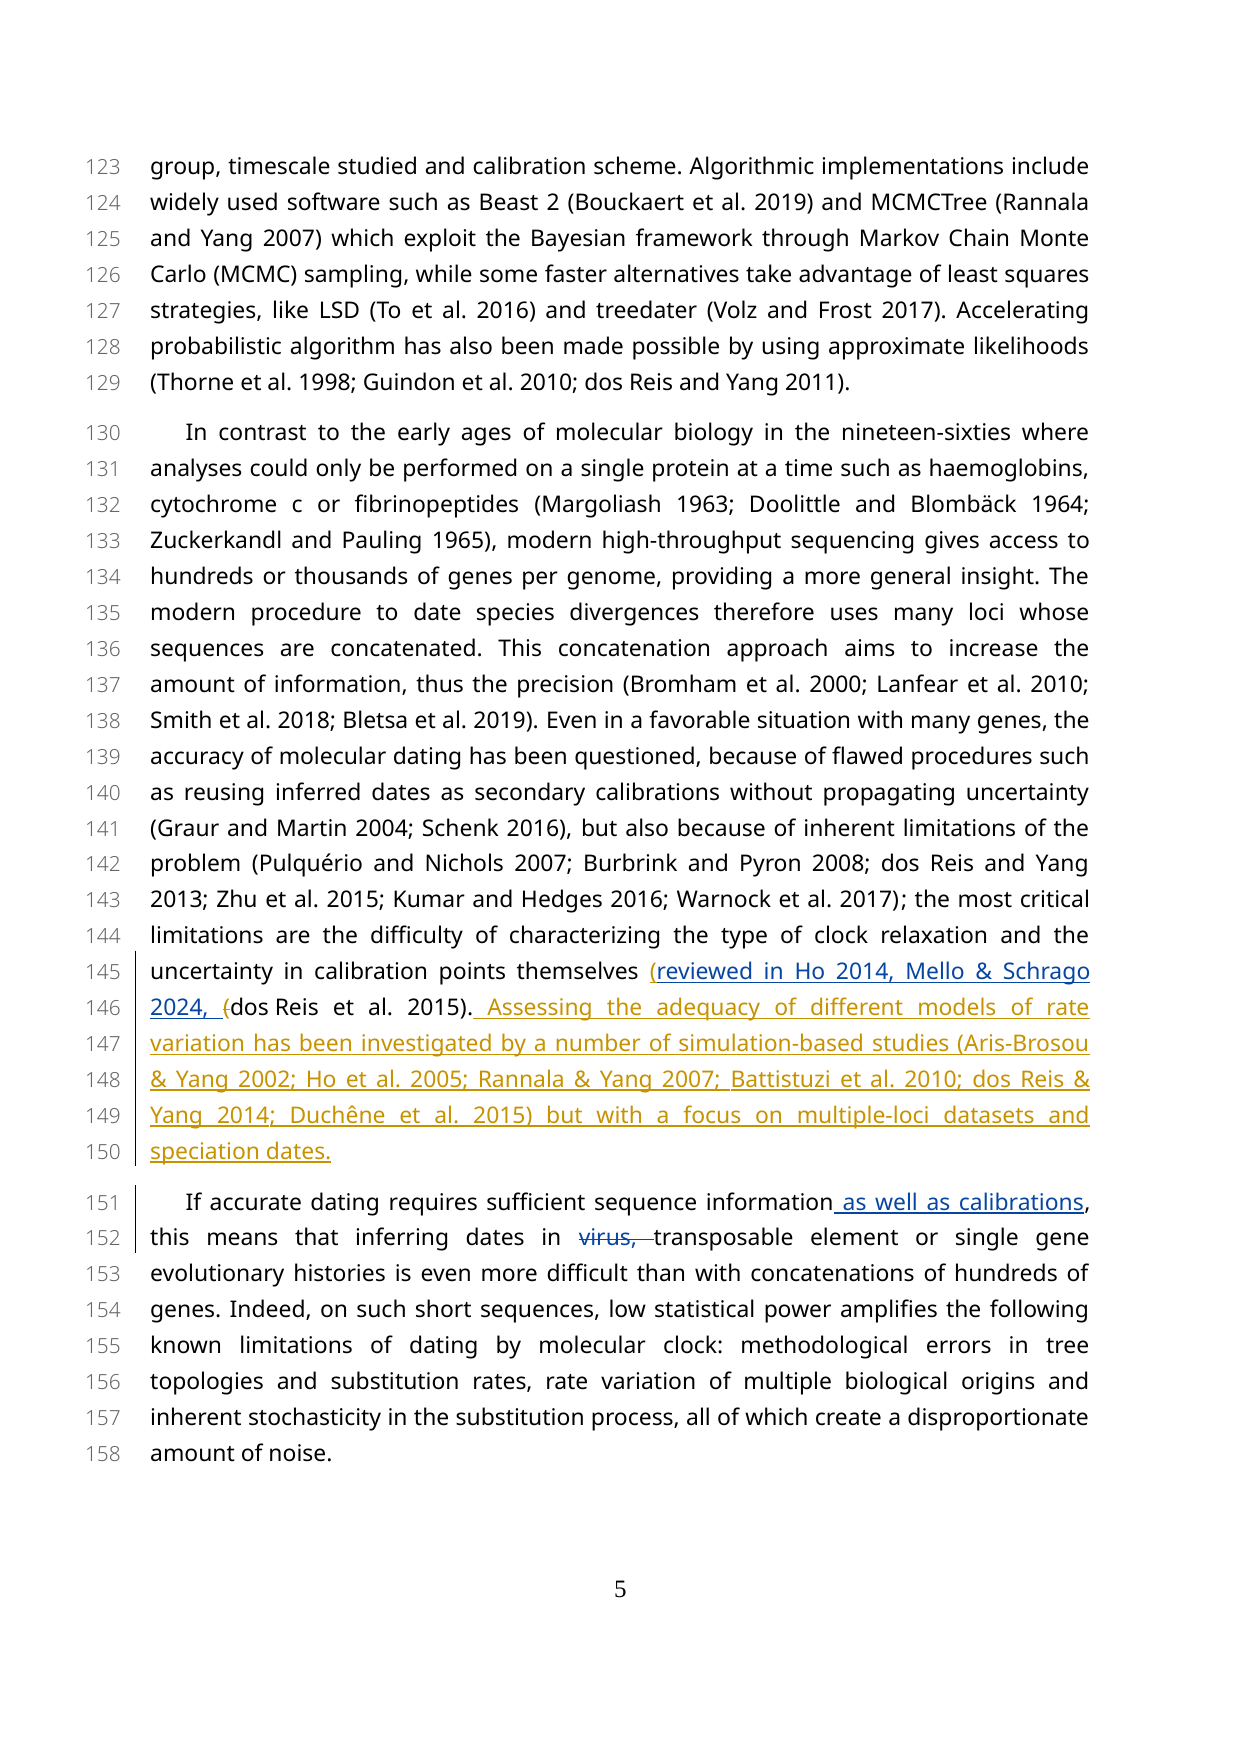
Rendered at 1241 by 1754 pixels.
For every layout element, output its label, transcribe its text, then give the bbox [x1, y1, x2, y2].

text Initially, tests of constancy such as the relative rate tests (e.g. in Sarich and Wilson 1966; Fitch and Langley 1976; Gu and Li 1992; Tajima 1993) or the likelihood-ratio test of the clock (Felsenstein 1981) were developed to assess these rate variations. Nowadays, most models accommodate a non constant molecular clock providing that enough calibrations are specified. How to relax the clock constancy is not settled: autocorrelated rates assume a progressive change between connected branches (Thorne et al. 1998; Kishino et al. 2001) while uncorrelated clock rates just follow an overall distribution across branches (Drummond et al. 2006). In the uncorrelated case, the branch-wise rates are most commonly modeled as a lognormal, gamma or exponential distribution, and the branch lengths in units of substitution are usually obtained by multiplying these rates by the absolute time difference. As a consequence the variance of the branch length scales quadratically with the time difference. Alternatively the “white noise” model is totally uncorrelated at all times (i.e. within branches) and has the interesting property that the variance of the branch length scales only linearly with the time difference (Lepage et al. 2007). Different empirical studies support either the uncorrelated rates model (Drummond et al. 2006; Rannala and Yang 2007; Linder et al. 2011; Heath et al. 2012) or the autocorrelated clock rates (Thorne et al. 1998; Lepage et al. 2007; dos Reis et al. 2018; Smith et al. 2018), while a mixture of the two models over different timescales has also been proposed (Lartillot et al. 2016; Bletsa et al. 2019). However it is uncertain that autocorrelation can actually be detected (Linder et al. 2011; Ho et al. 2015; Tao et al. 2019) and the modalities of the rate relaxation are likely specific to each taxonomic group, timescale studied and calibration scheme. Algorithmic implementations include widely used software such as Beast 2 (Bouckaert et al. 2019) and MCMCTree (Rannala and Yang 2007) which exploit the Bayesian framework through Markov Chain Monte Carlo (MCMC) sampling, while some faster alternatives take advantage of least squares strategies, like LSD (To et al. 2016) and treedater (Volz and Frost 2017). Accelerating probabilistic algorithm has also been made possible by using approximate likelihoods (Thorne et al. 1998; Guindon et al. 2010; dos Reis and Yang 2011). [150, 150, 1090, 397]
text & Yang 2002; Ho et al. 2005; Rannala & Yang 2007; Battistuzi et al. 2010; dos Reis & [150, 1055, 1090, 1089]
text Yang 2014; Duchêne et al. 2015) but with a focus on multiple-loci datasets and [150, 1090, 1090, 1125]
text speciation dates. [150, 1126, 1090, 1166]
text If accurate dating requires sufficient sequence information as well as calibrations, this means that inferring dates in transposable element or single gene evolutionary histories is even more difficult than with concatenations of hundreds of genes. Indeed, on such short sequences, low statistical power amplifies the following known limitations of dating by molecular clock: methodological errors in tree topologies and substitution rates, rate variation of multiple biological origins and inherent stochasticity in the substitution process, all of which create a disproportionate amount of noise. [150, 1185, 1090, 1468]
text In contrast to the early ages of molecular biology in the nineteen-sixties where analyses could only be performed on a single protein at a time such as haemoglobins, cytochrome c or fibrinopeptides (Margoliash 1963; Doolittle and Blombäck 1964; Zuckerkandl and Pauling 1965), modern high-throughput sequencing gives access to hundreds or thousands of genes per genome, providing a more general insight. The modern procedure to date species divergences therefore uses many loci whose sequences are concatenated. This concatenation approach aims to increase the amount of information, thus the precision (Bromham et al. 2000; Lanfear et al. 2010; Smith et al. 2018; Bletsa et al. 2019). Even in a favorable situation with many genes, the accuracy of molecular dating has been questioned, because of flawed procedures such as reusing inferred dates as secondary calibrations without propagating uncertainty (Graur and Martin 2004; Schenk 2016), but also because of inherent limitations of the problem (Pulquério and Nichols 2007; Burbrink and Pyron 2008; dos Reis and Yang 2013; Zhu et al. 2015; Kumar and Hedges 2016; Warnock et al. 2017); the most critical limitations are the difficulty of characterizing the type of clock relaxation and the uncertainty in calibration points themselves (reviewed in Ho 2014, Mello & Schrago 2024, dos Reis et al. 2015). Assessing the adequacy of different models of rate variation has been investigated by a number of simulation-based studies (Aris-Brosou [150, 416, 1090, 1054]
